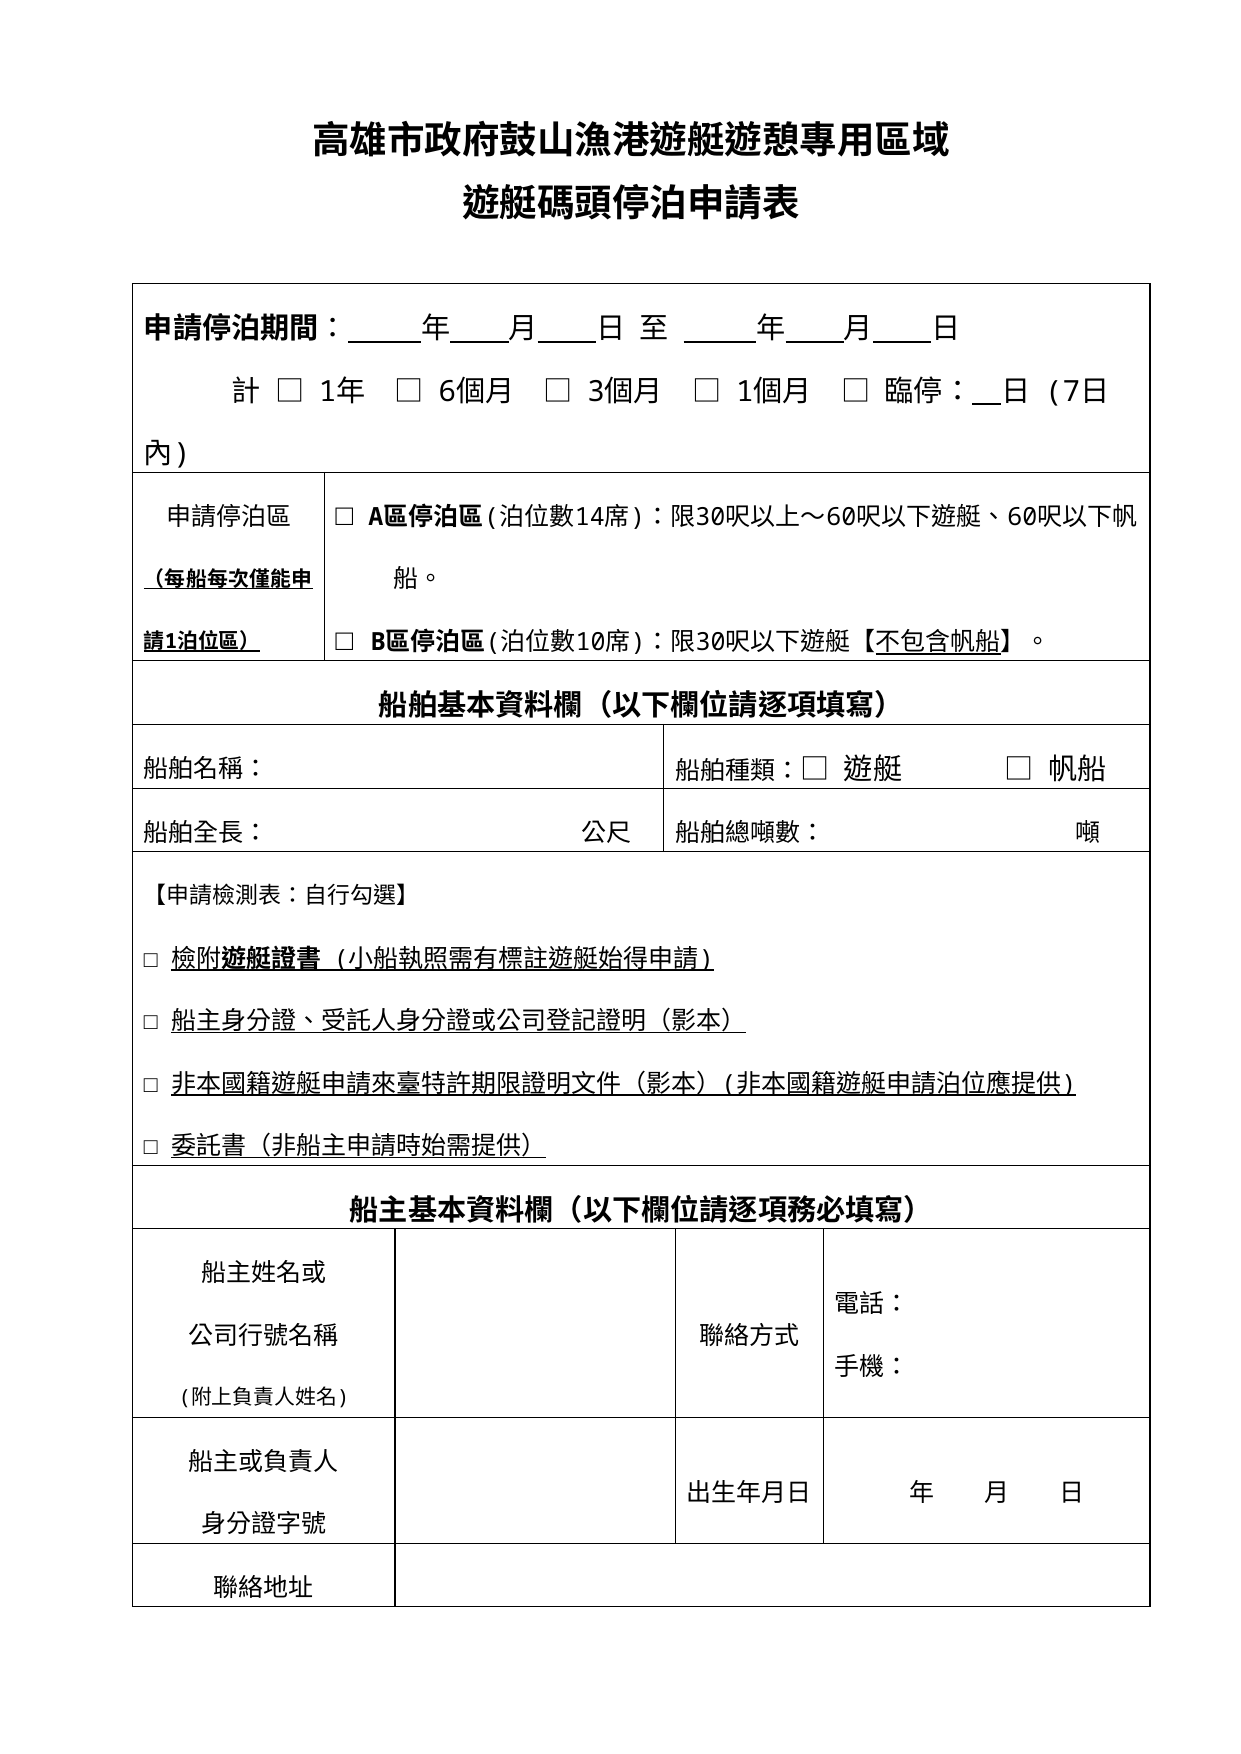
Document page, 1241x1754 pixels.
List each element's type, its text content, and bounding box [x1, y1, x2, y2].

table_cell [396, 1418, 675, 1543]
table_cell 船舶總噸數： 噸 [664, 789, 1149, 851]
table_header 申請停泊期間： 年 月 日 至 年 月 日 計 □ 1年 □ 6個月 □ 3個月 □ 1個月 □ 臨停： 日 (7日內) [133, 284, 1149, 472]
table_cell 船舶名稱： [133, 725, 663, 787]
table_cell [396, 1229, 675, 1417]
table_cell 船舶全長： 公尺 [133, 789, 663, 851]
table_cell 船舶種類：□ 遊艇 □ 帆船 [664, 725, 1149, 787]
table_cell 出生年月日 [676, 1418, 823, 1543]
table_cell 船主姓名或 公司行號名稱 (附上負責人姓名) [133, 1229, 394, 1417]
table_cell 年 月 日 [824, 1418, 1149, 1543]
table_cell [396, 1544, 1149, 1606]
table_cell 電話： 手機： [824, 1229, 1149, 1417]
table_cell 聯絡方式 [676, 1229, 823, 1417]
table_cell 聯絡地址 [133, 1544, 394, 1606]
table_cell □ A區停泊區(泊位數14席)：限30呎以上～60呎以下遊艇、60呎以下帆船。 □ B區停泊區(泊位數10席)：限30呎以下遊艇【不包含帆船】。 [325, 473, 1149, 660]
text 遊艇碼頭停泊申請表 [133, 158, 1128, 221]
table_cell 申請停泊區 （每船每次僅能申請1泊位區） [133, 473, 324, 660]
text 高雄市政府鼓山漁港遊艇遊憩專用區域 [133, 96, 1128, 158]
table_cell 船舶基本資料欄（以下欄位請逐項填寫） [133, 661, 1149, 724]
table_cell 船主基本資料欄（以下欄位請逐項務必填寫） [133, 1166, 1149, 1228]
table_cell 船主或負責人 身分證字號 [133, 1418, 394, 1543]
table_cell 【申請檢測表：自行勾選】 □ 檢附遊艇證書 (小船執照需有標註遊艇始得申請) □ 船主身分證、受託人身分證或公司登記證明（影本） □ 非本國籍遊艇申請來臺特許期限證明文件（影本）(非本國籍遊艇申請泊位應提供) □ 委託書（非船主申請時始需提供） [133, 852, 1149, 1164]
